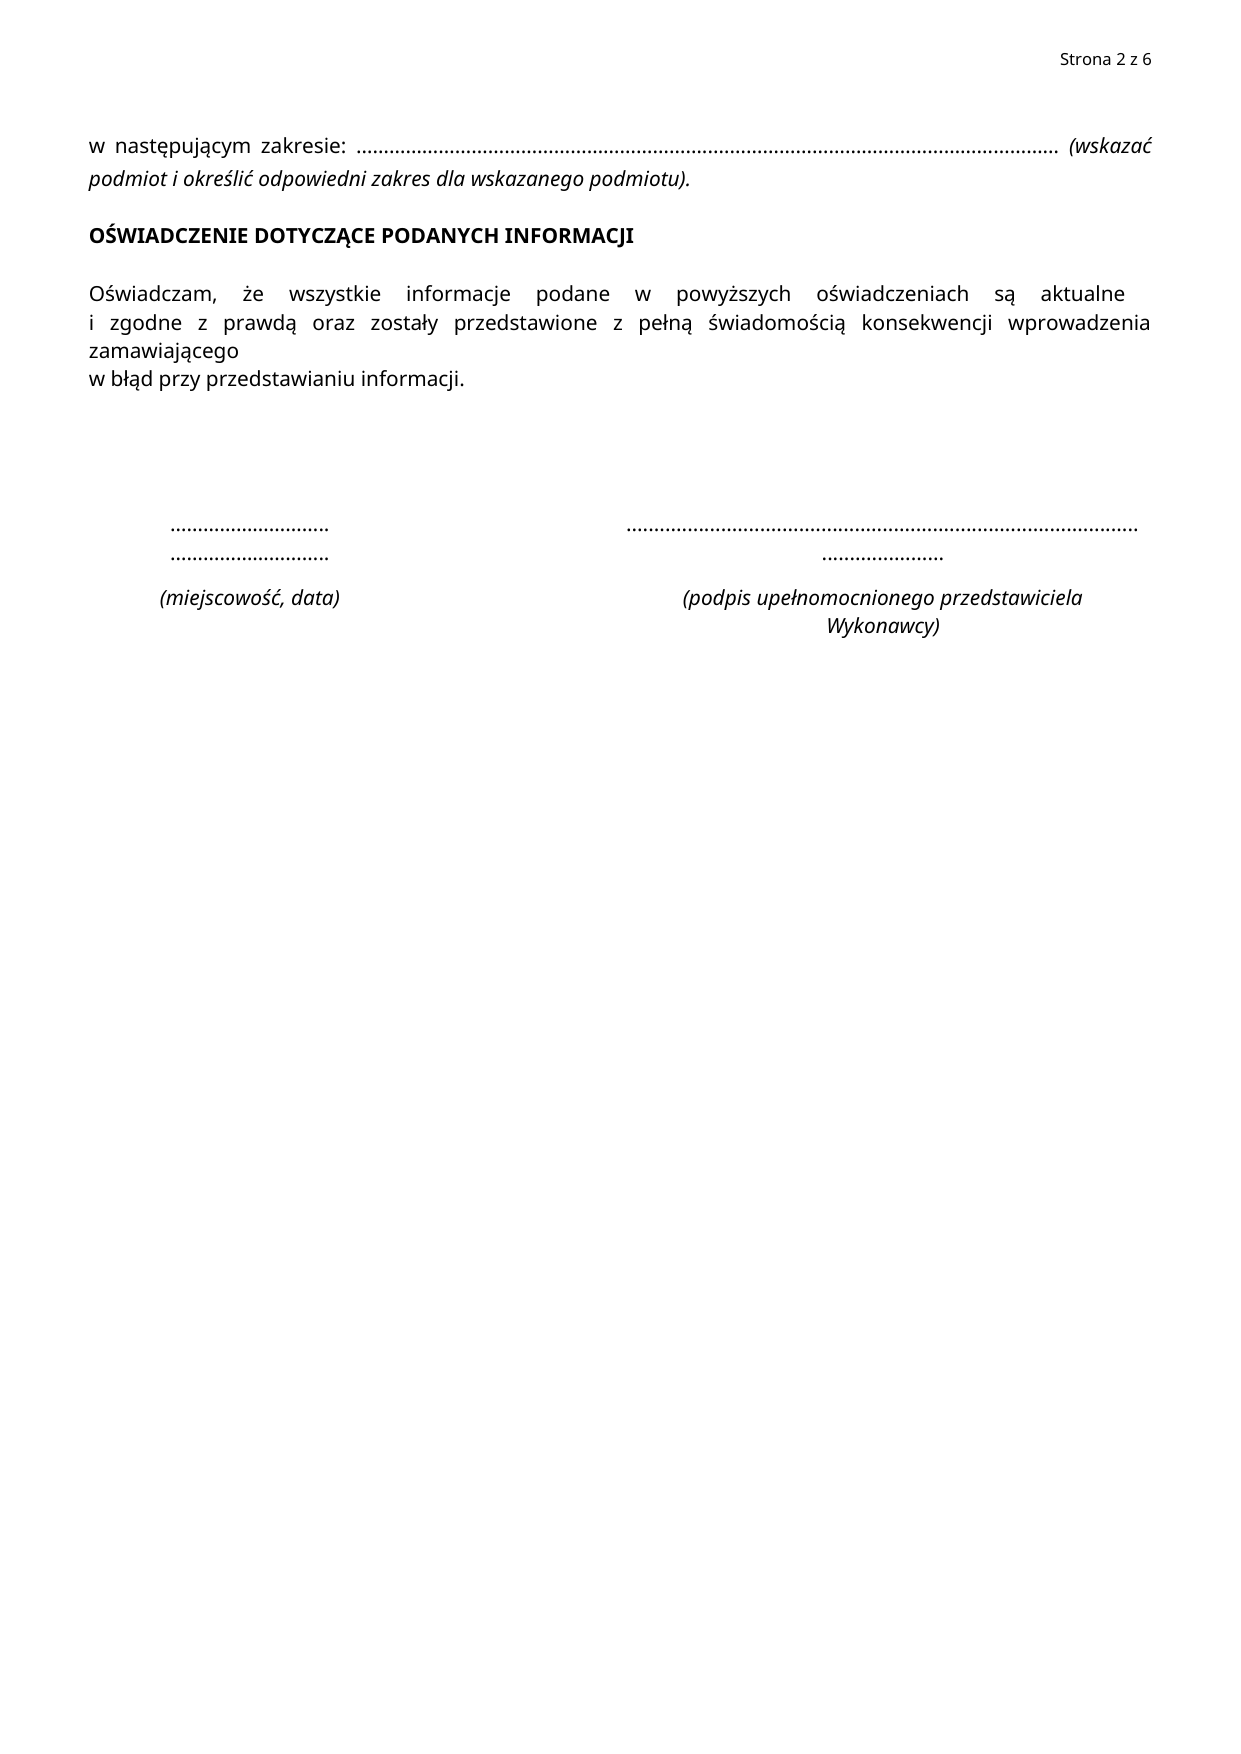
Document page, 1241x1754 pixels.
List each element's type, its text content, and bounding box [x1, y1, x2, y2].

text OŚWIADCZENIE DOTYCZĄCE PODANYCH INFORMACJI [89, 222, 1152, 250]
text w następującym zakresie: ………………………………………………………..……………………………………………………… (wskazać podmiot i określić odpowiedni zakres dla wskazanego podmiotu). [89, 131, 1152, 192]
table_cell (miejscowość, data) [89, 583, 503, 640]
table_cell (podpis upełnomocnionego przedstawiciela Wykonawcy) [503, 583, 1152, 640]
table_header ………………………..……………………….. [89, 410, 503, 583]
table_header .................................................................................................................. [503, 410, 1152, 583]
text Oświadczam, że wszystkie informacje podane w powyższych oświadczeniach są aktualne i zgodne z prawdą oraz zostały przedstawione z pełną świadomością konsekwencji wprowadzenia zamawiającego w błąd przy przedstawianiu informacji. [89, 279, 1152, 393]
